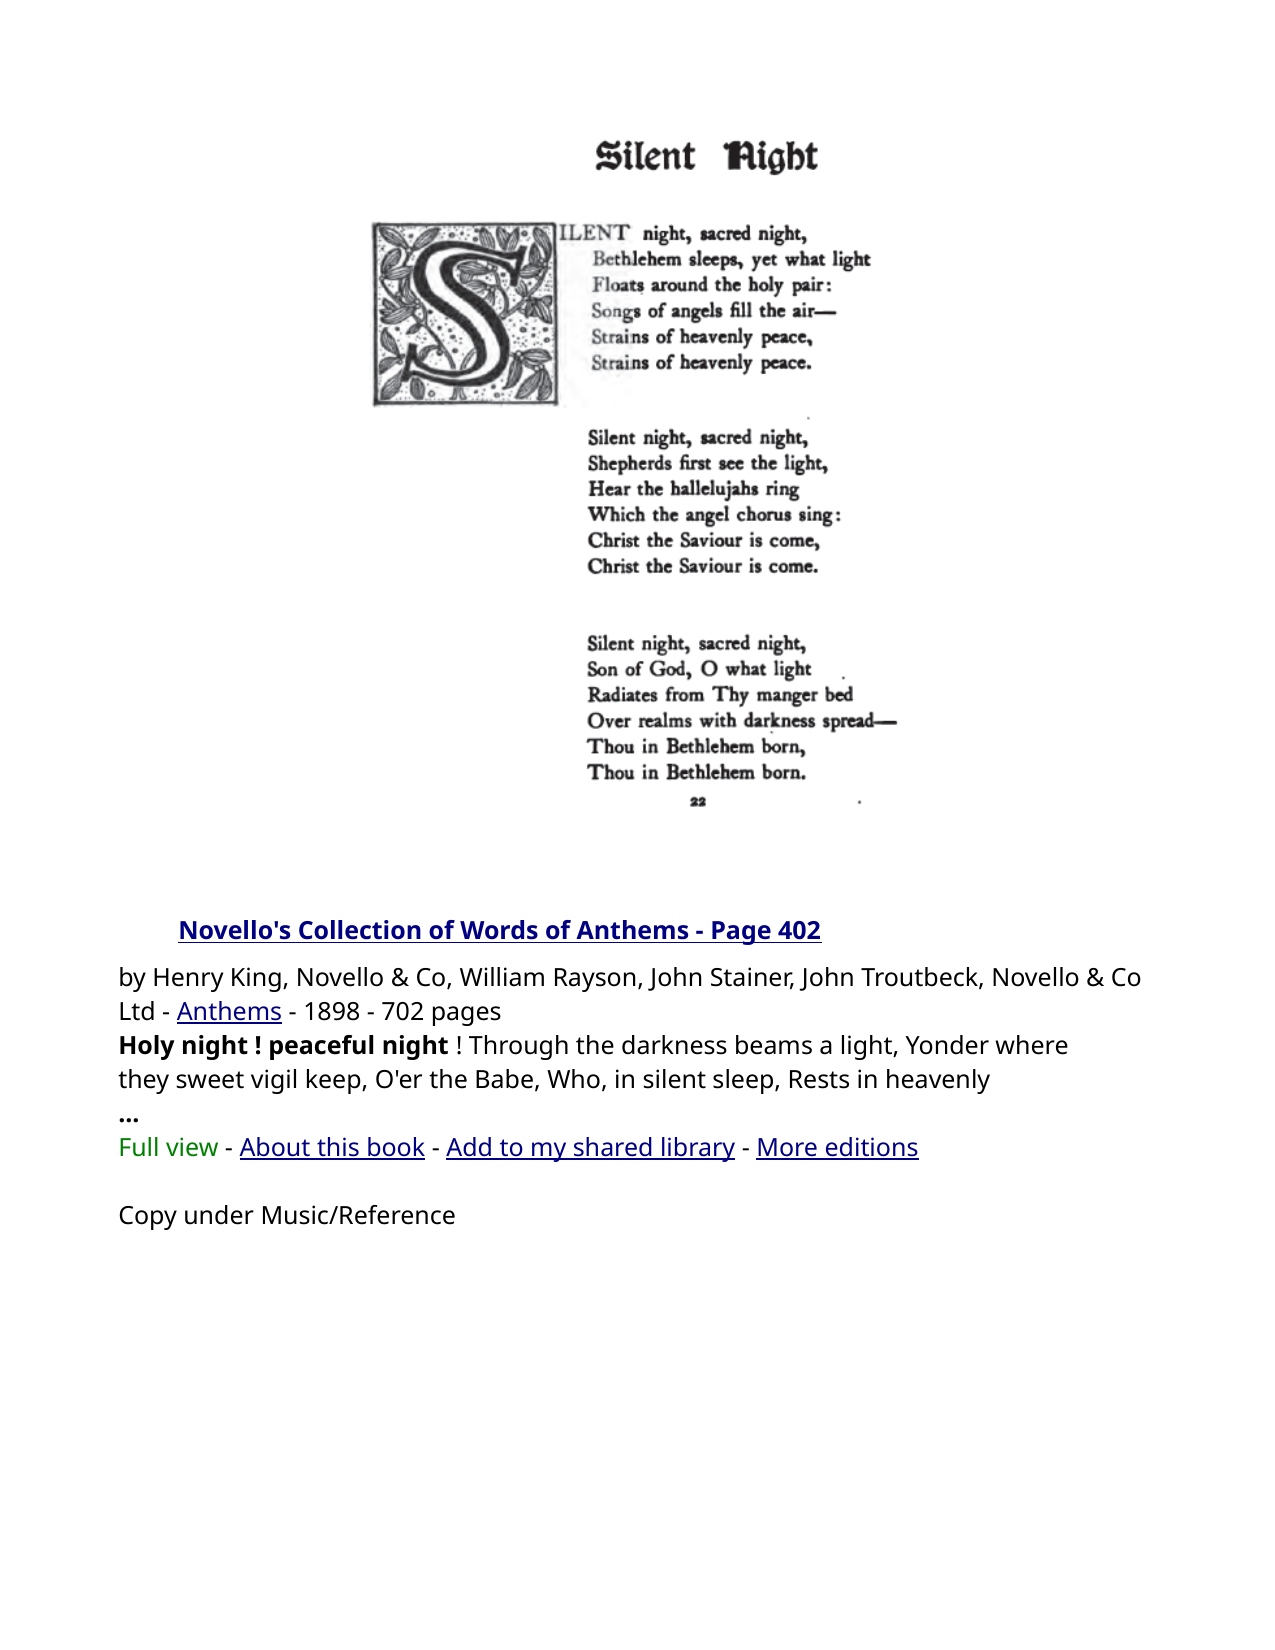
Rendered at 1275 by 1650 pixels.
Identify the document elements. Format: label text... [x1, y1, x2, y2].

subtitle Novello's Collection of Words of Anthems‎ - Page 402 [118, 913, 1157, 947]
text by Henry King, Novello & Co, William Rayson, John Stainer, John Troutbeck, Novello & Co Ltd - Anthems - 1898 - 702 pages [118, 959, 1157, 1027]
text Holy night ! peaceful night ! Through the darkness beams a light, Yonder where they sweet vigil keep, O'er the Babe, Who, in silent sleep, Rests in heavenly ... [118, 1027, 1157, 1129]
picture [357, 118, 918, 825]
text Copy under Music/Reference [118, 1198, 1157, 1232]
text Full view - About this book - Add to my shared library - More editions [118, 1129, 1157, 1164]
